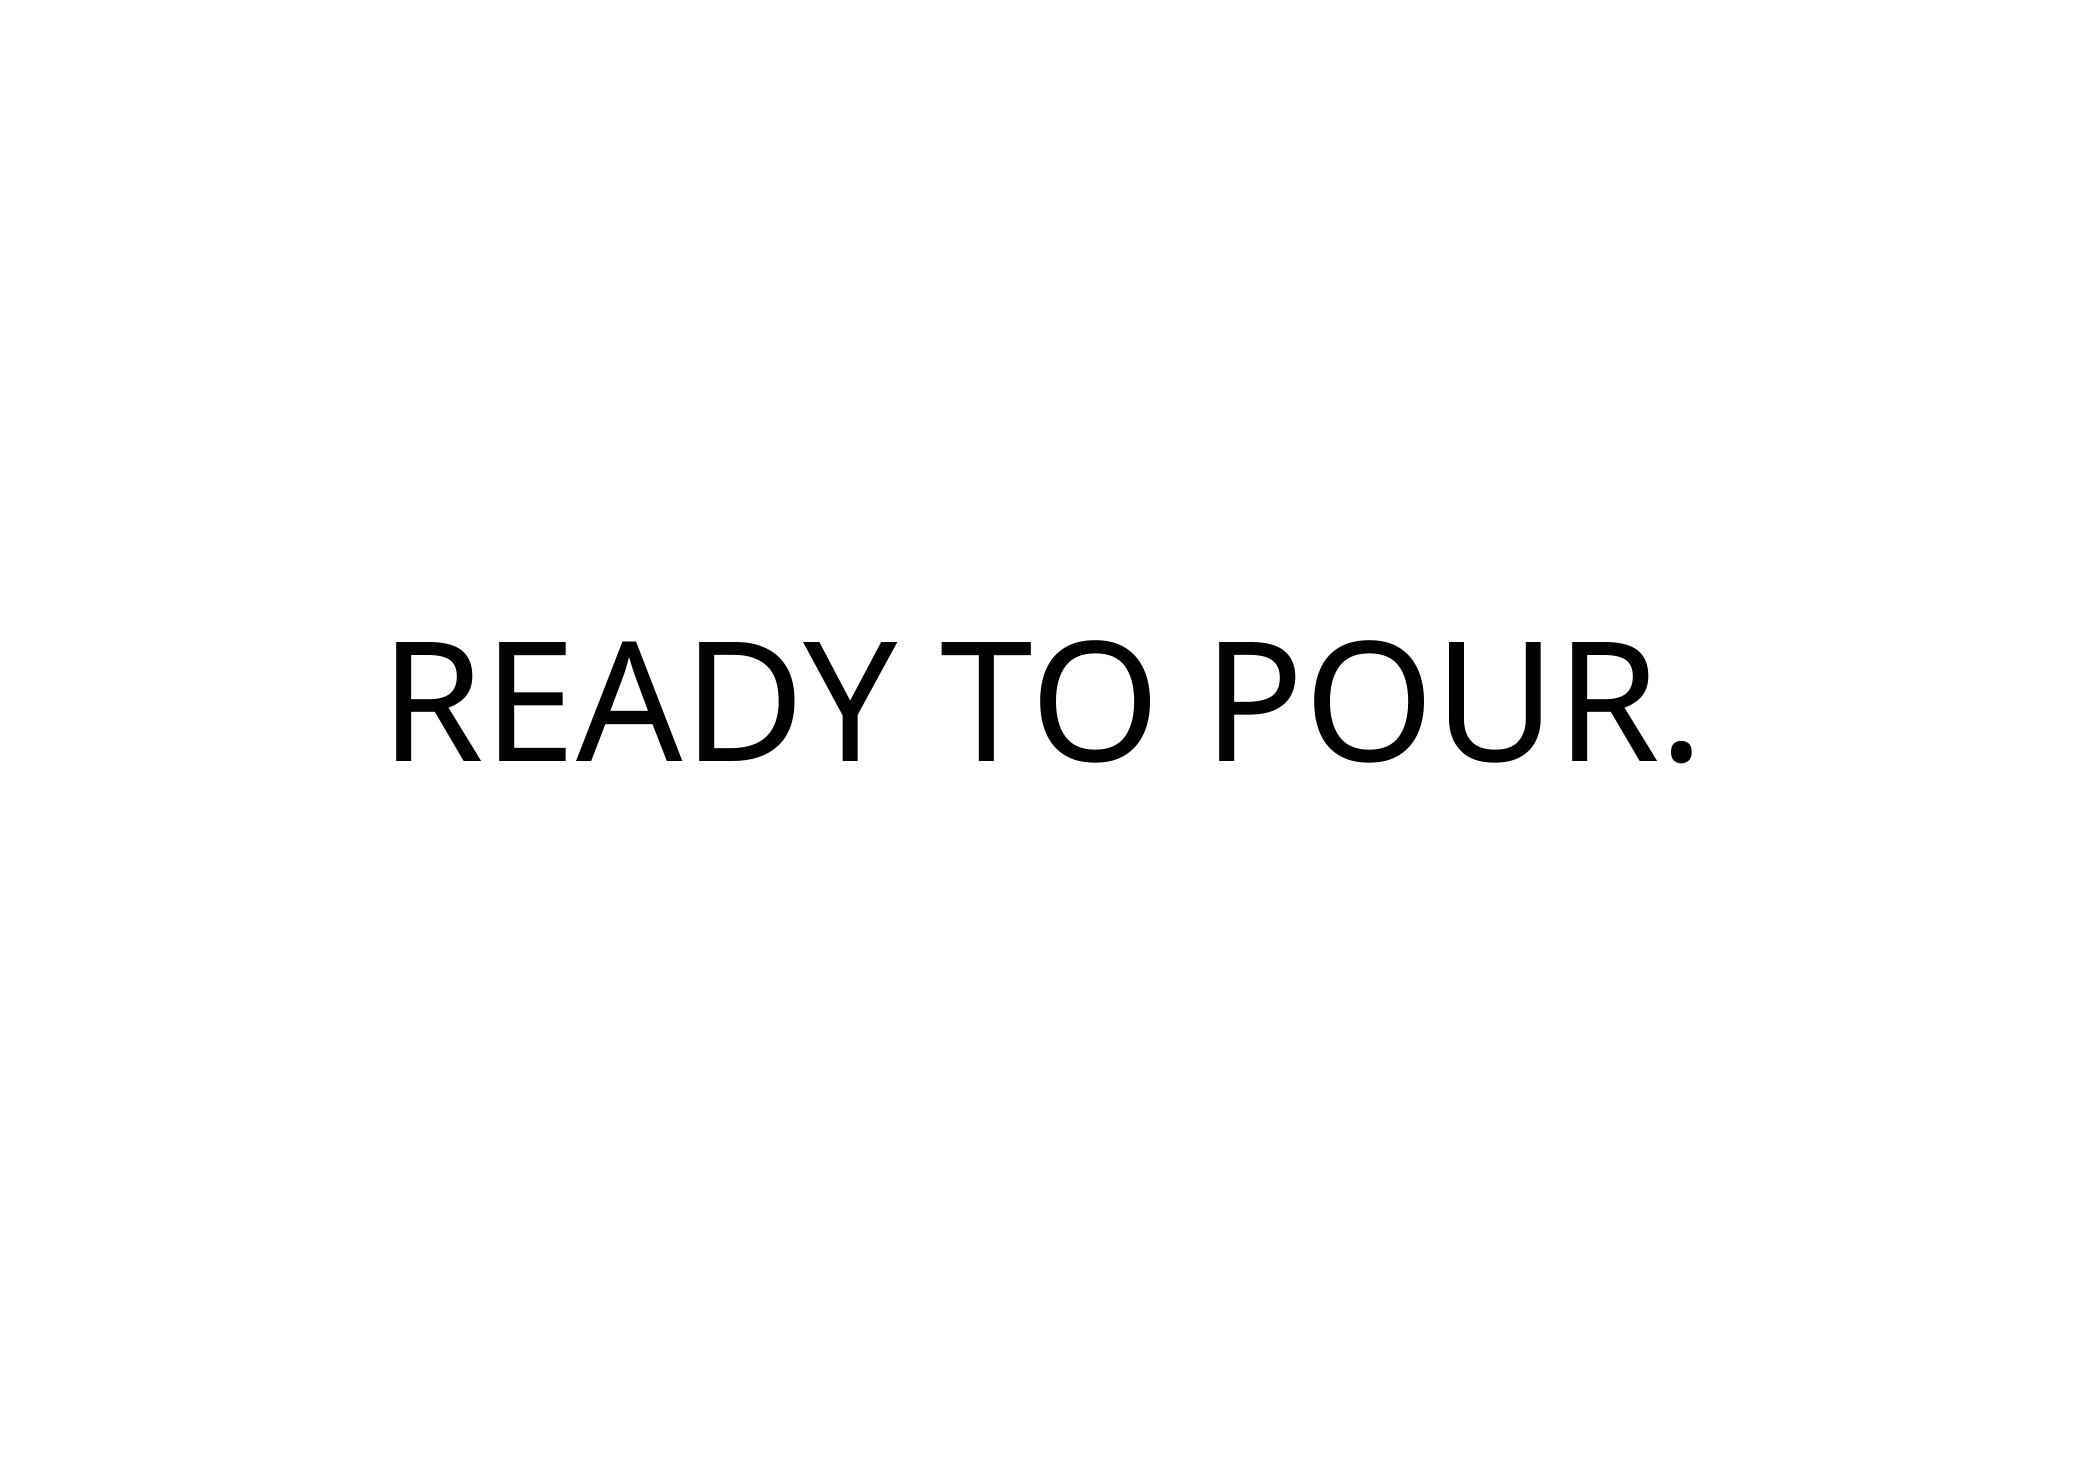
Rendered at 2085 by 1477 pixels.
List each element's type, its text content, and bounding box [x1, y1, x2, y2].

text READY TO POUR. [118, 584, 1967, 811]
